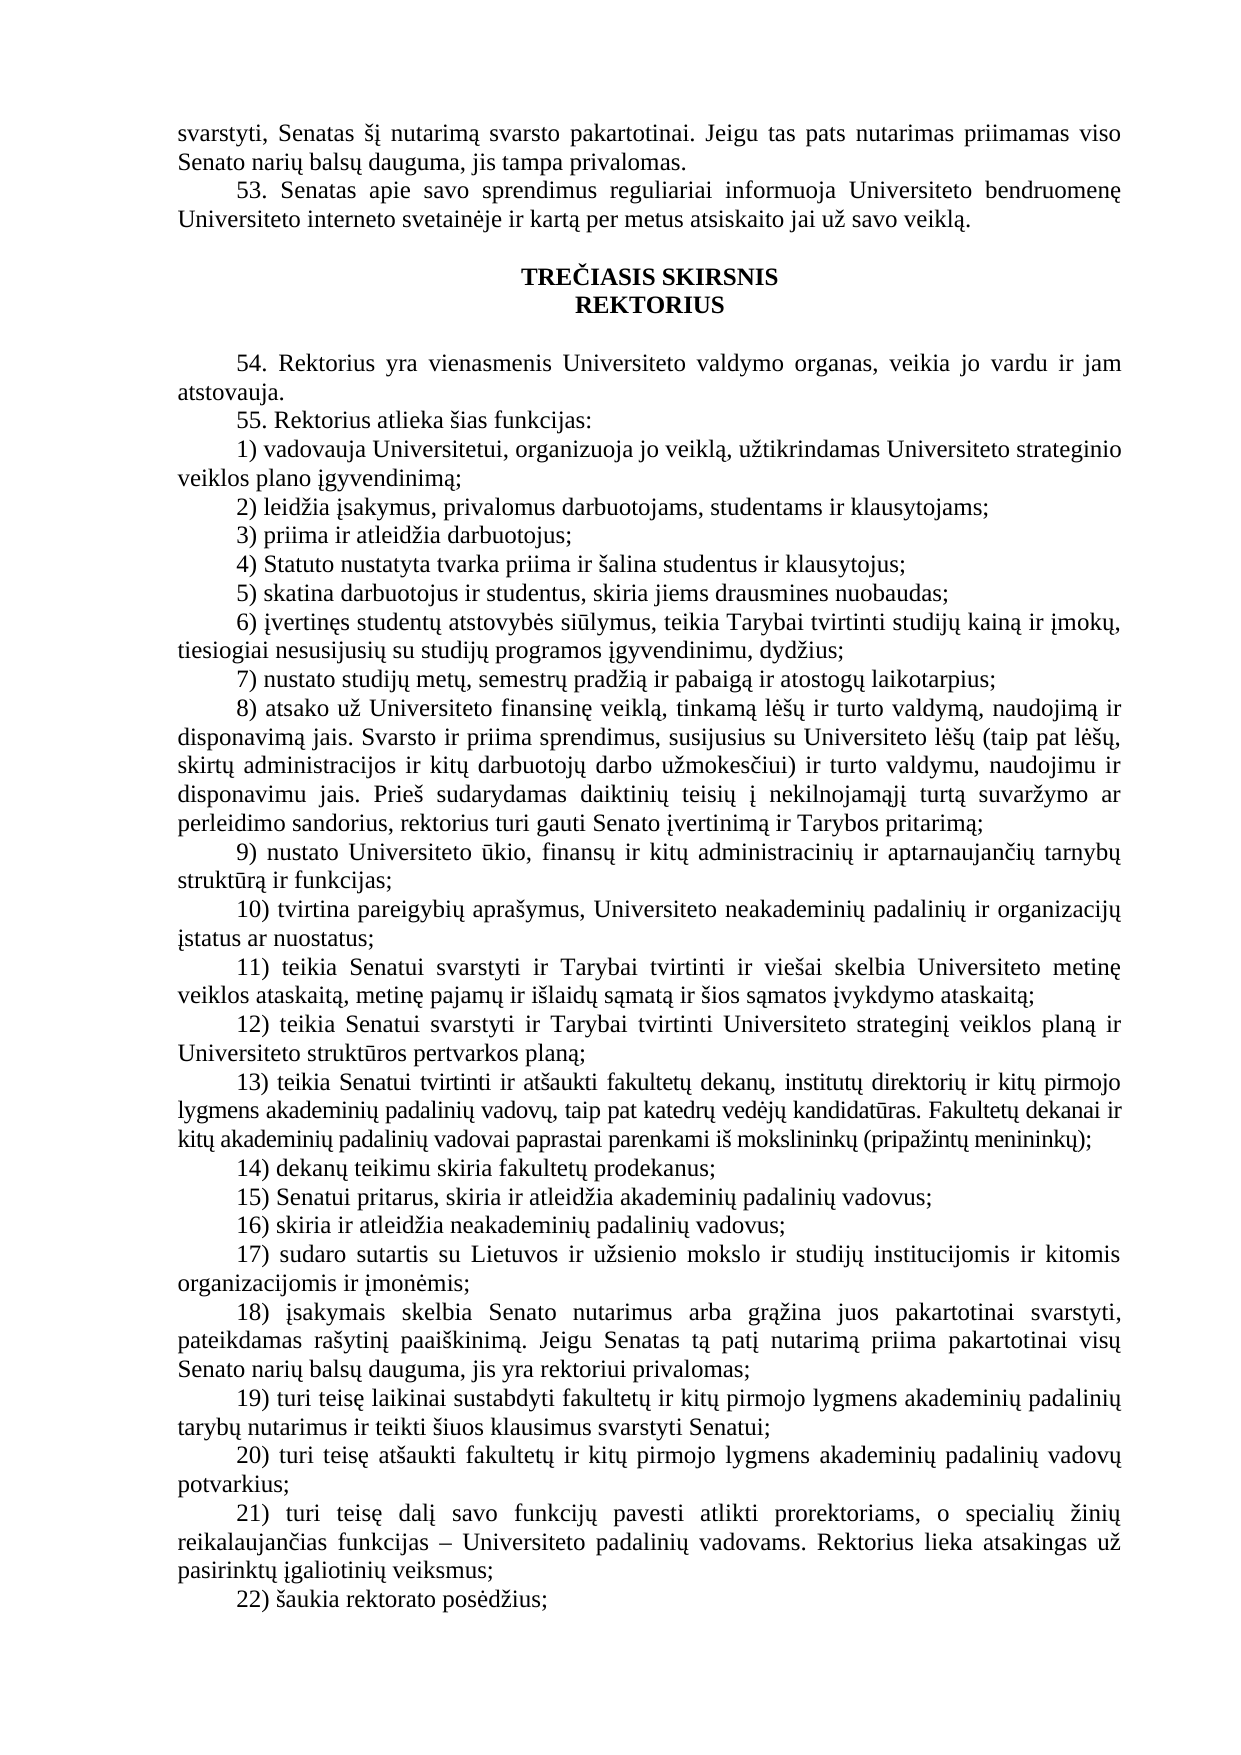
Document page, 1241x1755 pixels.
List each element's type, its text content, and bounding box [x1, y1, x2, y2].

text 22) šaukia rektorato posėdžius; [177, 1584, 1122, 1613]
text 8) atsako už Universiteto finansinę veiklą, tinkamą lėšų ir turto valdymą, naudojimą ir disponavimą jais. Svarsto ir priima sprendimus, susijusius su Universiteto lėšų (taip pat lėšų, skirtų administracijos ir kitų darbuotojų darbo užmokesčiui) ir turto valdymu, naudojimu ir disponavimu jais. Prieš sudarydamas daiktinių teisių į nekilnojamąjį turtą suvaržymo ar perleidimo sandorius, rektorius turi gauti Senato įvertinimą ir Tarybos pritarimą; [177, 693, 1122, 837]
text 54. Rektorius yra vienasmenis Universiteto valdymo organas, veikia jo vardu ir jam atstovauja. [177, 348, 1122, 406]
text 53. Senatas apie savo sprendimus reguliariai informuoja Universiteto bendruomenę Universiteto interneto svetainėje ir kartą per metus atsiskaito jai už savo veiklą. [177, 176, 1122, 233]
text 5) skatina darbuotojus ir studentus, skiria jiems drausmines nuobaudas; [177, 578, 1122, 607]
text 15) Senatui pritarus, skiria ir atleidžia akademinių padalinių vadovus; [177, 1182, 1122, 1211]
text 13) teikia Senatui tvirtinti ir atšaukti fakultetų dekanų, institutų direktorių ir kitų pirmojo lygmens akademinių padalinių vadovų, taip pat katedrų vedėjų kandidatūras. Fakultetų dekanai ir kitų akademinių padalinių vadovai paprastai parenkami iš mokslininkų (pripažintų menininkų); [177, 1067, 1122, 1153]
text 17) sudaro sutartis su Lietuvos ir užsienio mokslo ir studijų institucijomis ir kitomis organizacijomis ir įmonėmis; [177, 1239, 1122, 1297]
text 2) leidžia įsakymus, privalomus darbuotojams, studentams ir klausytojams; [177, 492, 1122, 521]
text 16) skiria ir atleidžia neakademinių padalinių vadovus; [177, 1211, 1122, 1239]
text 1) vadovauja Universitetui, organizuoja jo veiklą, užtikrindamas Universiteto strateginio veiklos plano įgyvendinimą; [177, 434, 1122, 492]
text 3) priima ir atleidžia darbuotojus; [177, 521, 1122, 549]
text 6) įvertinęs studentų atstovybės siūlymus, teikia Tarybai tvirtinti studijų kainą ir įmokų, tiesiogiai nesusijusių su studijų programos įgyvendinimu, dydžius; [177, 607, 1122, 664]
text 55. Rektorius atlieka šias funkcijas: [177, 406, 1122, 434]
text 11) teikia Senatui svarstyti ir Tarybai tvirtinti ir viešai skelbia Universiteto metinę veiklos ataskaitą, metinę pajamų ir išlaidų sąmatą ir šios sąmatos įvykdymo ataskaitą; [177, 952, 1122, 1009]
text 7) nustato studijų metų, semestrų pradžią ir pabaigą ir atostogų laikotarpius; [177, 664, 1122, 693]
text 21) turi teisę dalį savo funkcijų pavesti atlikti prorektoriams, o specialių žinių reikalaujančias funkcijas – Universiteto padalinių vadovams. Rektorius lieka atsakingas už pasirinktų įgaliotinių veiksmus; [177, 1498, 1122, 1584]
text 10) tvirtina pareigybių aprašymus, Universiteto neakademinių padalinių ir organizacijų įstatus ar nuostatus; [177, 894, 1122, 952]
text 9) nustato Universiteto ūkio, finansų ir kitų administracinių ir aptarnaujančių tarnybų struktūrą ir funkcijas; [177, 837, 1122, 894]
text Rektorius [177, 291, 1122, 319]
text 20) turi teisę atšaukti fakultetų ir kitų pirmojo lygmens akademinių padalinių vadovų potvarkius; [177, 1441, 1122, 1498]
text 4) Statuto nustatyta tvarka priima ir šalina studentus ir klausytojus; [177, 549, 1122, 578]
text trečiasis SKIRSNIS [177, 262, 1122, 291]
text 19) turi teisę laikinai sustabdyti fakultetų ir kitų pirmojo lygmens akademinių padalinių tarybų nutarimus ir teikti šiuos klausimus svarstyti Senatui; [177, 1383, 1122, 1441]
text 14) dekanų teikimu skiria fakultetų prodekanus; [177, 1153, 1122, 1182]
text 18) įsakymais skelbia Senato nutarimus arba grąžina juos pakartotinai svarstyti, pateikdamas rašytinį paaiškinimą. Jeigu Senatas tą patį nutarimą priima pakartotinai visų Senato narių balsų dauguma, jis yra rektoriui privalomas; [177, 1297, 1122, 1383]
text svarstyti, Senatas šį nutarimą svarsto pakartotinai. Jeigu tas pats nutarimas priimamas viso Senato narių balsų dauguma, jis tampa privalomas. [177, 118, 1122, 176]
text 12) teikia Senatui svarstyti ir Tarybai tvirtinti Universiteto strateginį veiklos planą ir Universiteto struktūros pertvarkos planą; [177, 1009, 1122, 1067]
